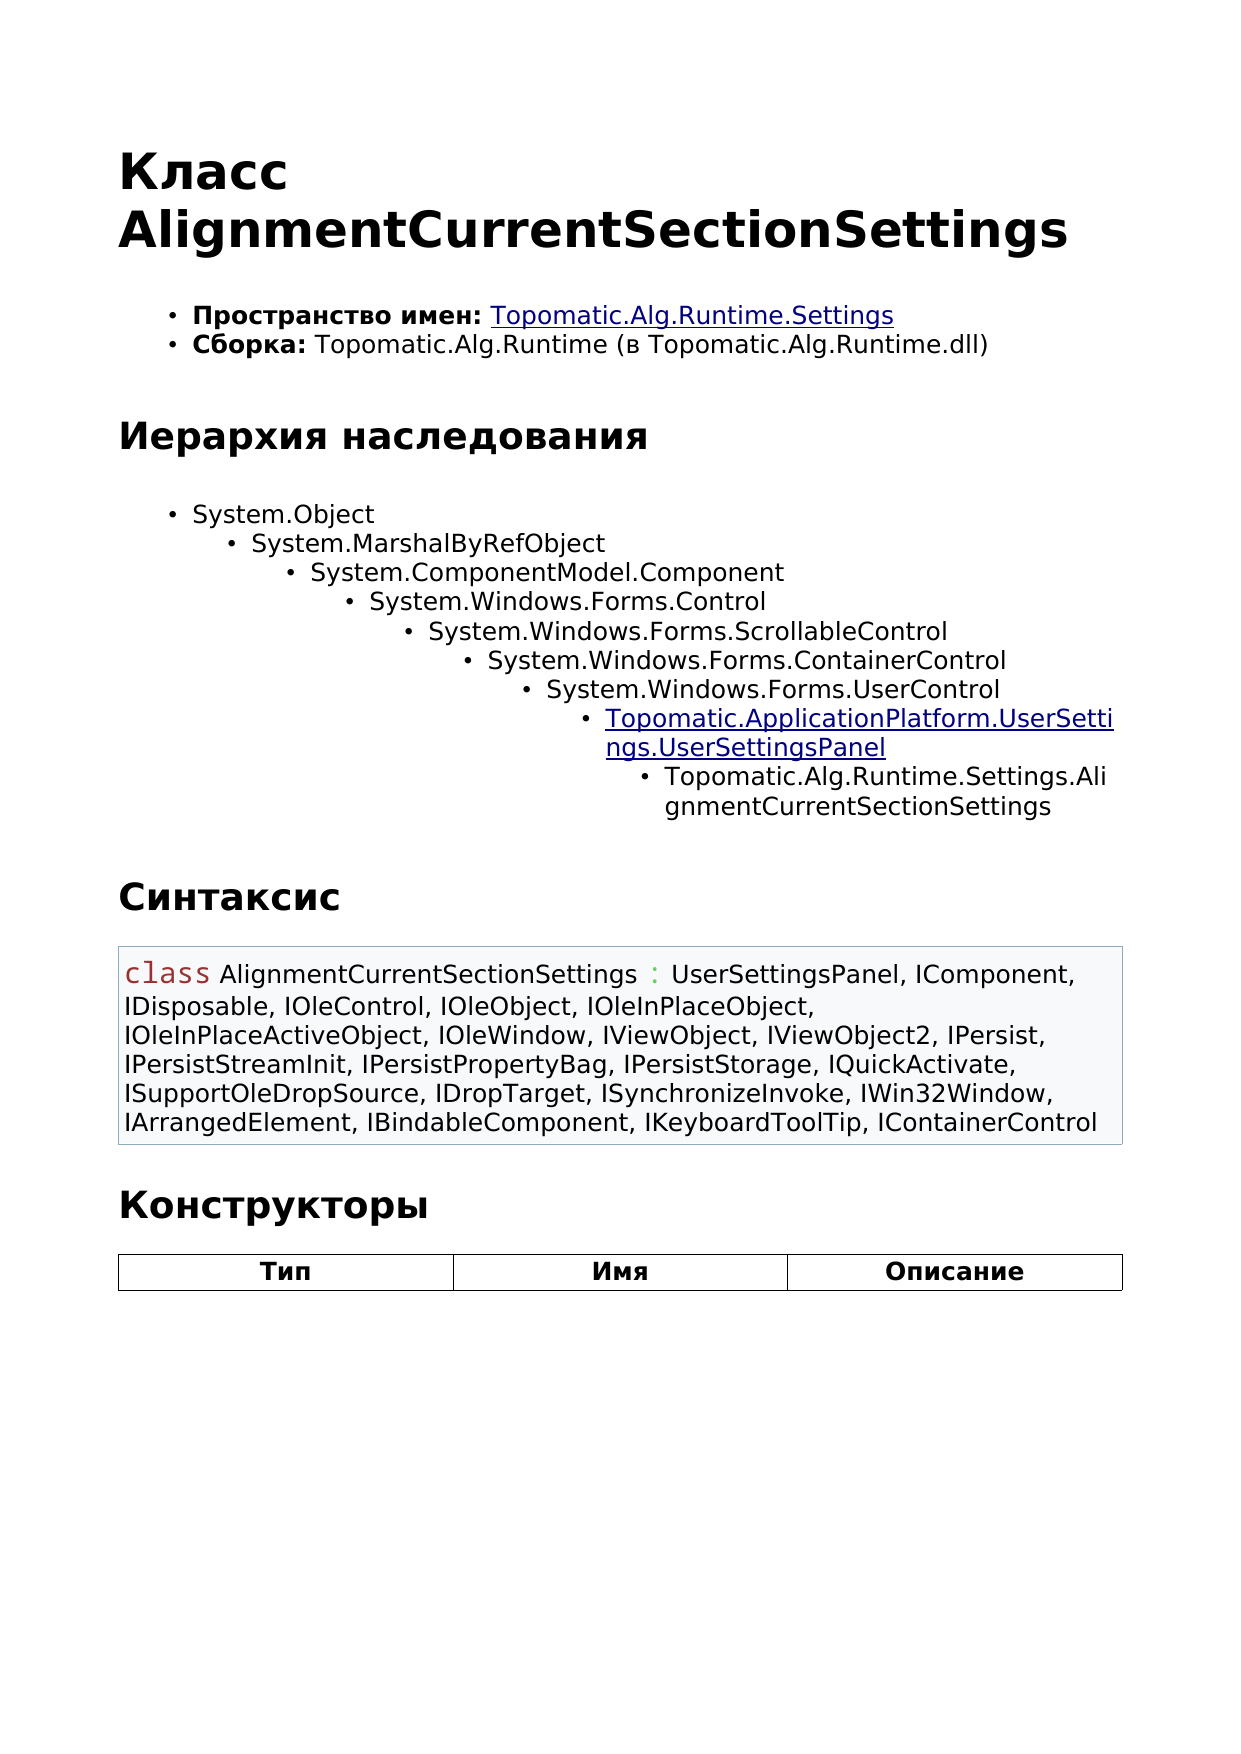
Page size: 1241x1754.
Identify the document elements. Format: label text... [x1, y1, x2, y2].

list Topomatic.ApplicationPlatform.UserSettings.UserSettingsPanel [591, 704, 1122, 762]
list System.Windows.Forms.ContainerControl [472, 646, 1122, 675]
subtitle Класс AlignmentCurrentSectionSettings [118, 143, 1122, 259]
subtitle Синтаксис [118, 875, 1122, 919]
list System.MarshalByRefObject [236, 529, 1122, 558]
list System.ComponentModel.Component [295, 558, 1122, 587]
list Topomatic.Alg.Runtime.Settings.AlignmentCurrentSectionSettings [649, 762, 1122, 821]
table_header class AlignmentCurrentSectionSettings : UserSettingsPanel, IComponent, IDisposable, IOleControl, IOleObject, IOleInPlaceObject, IOleInPlaceActiveObject, IOleWindow, IViewObject, IViewObject2, IPersist, IPersistStreamInit, IPersistPropertyBag, IPersistStorage, IQuickActivate, ISupportOleDropSource, IDropTarget, ISynchronizeInvoke, IWin32Window, IArrangedElement, IBindableComponent, IKeyboardToolTip, IContainerControl [119, 947, 1122, 1143]
list Пространство имен: Topomatic.Alg.Runtime.Settings [177, 302, 1122, 331]
list Сборка: Topomatic.Alg.Runtime (в Topomatic.Alg.Runtime.dll) [177, 331, 1122, 360]
subtitle Конструкторы [118, 1183, 1122, 1227]
list System.Windows.Forms.UserControl [531, 675, 1122, 704]
subtitle Иерархия наследования [118, 414, 1122, 458]
table_header Имя [454, 1255, 787, 1289]
list System.Object [177, 500, 1122, 529]
table_header Тип [119, 1255, 453, 1289]
table_header Описание [788, 1255, 1122, 1289]
list System.Windows.Forms.ScrollableControl [413, 617, 1122, 646]
list System.Windows.Forms.Control [354, 587, 1122, 617]
